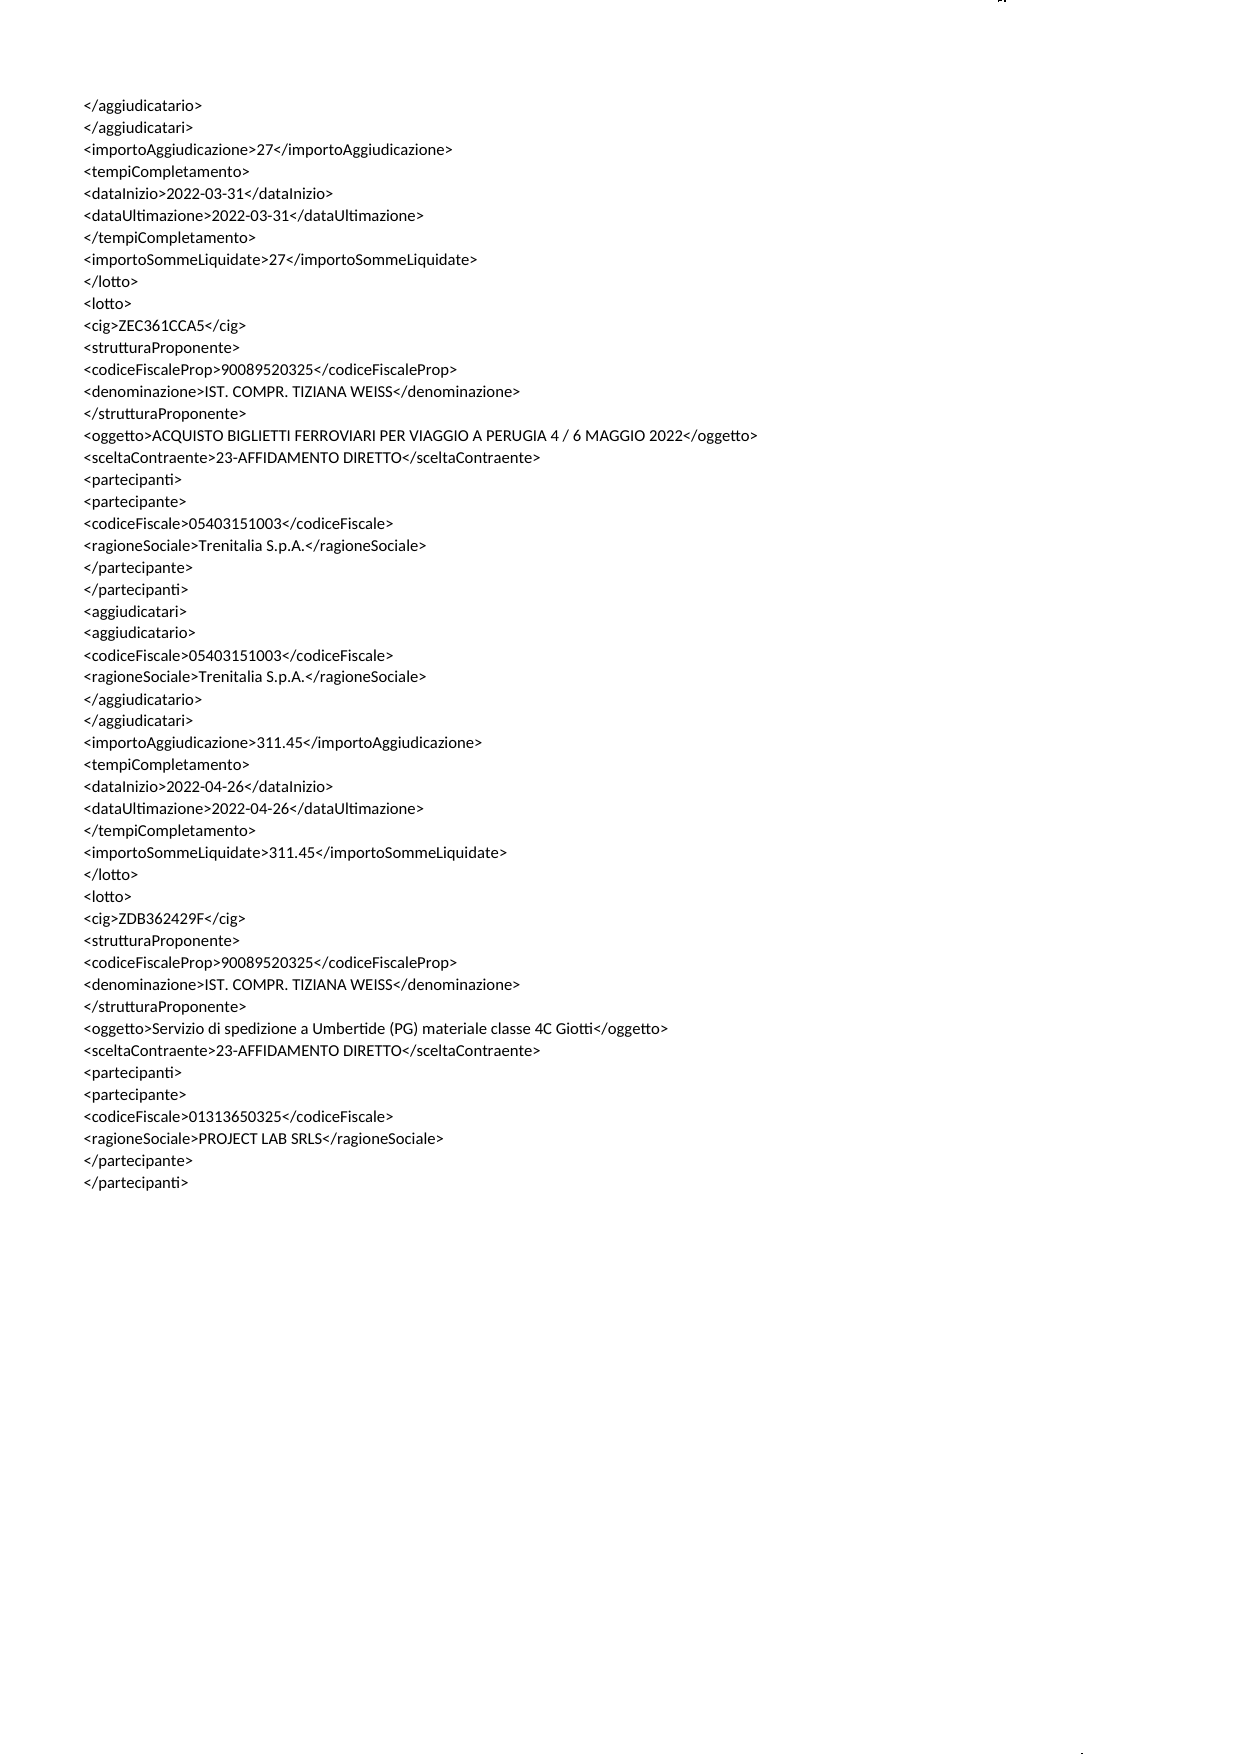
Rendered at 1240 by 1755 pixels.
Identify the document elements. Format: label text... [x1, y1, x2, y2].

text <aggiudicatario> [83, 623, 993, 643]
text <partecipante> [83, 1084, 993, 1105]
text </aggiudicatari> [83, 117, 993, 138]
text <dataUltimazione>2022-03-31</dataUltimazione> [83, 205, 993, 226]
text <denominazione>IST. COMPR. TIZIANA WEISS</denominazione> [83, 974, 993, 995]
text <ragioneSociale>PROJECT LAB SRLS</ragioneSociale> [83, 1128, 993, 1149]
text <ragioneSociale>Trenitalia S.p.A.</ragioneSociale> [83, 535, 993, 555]
text <importoSommeLiquidate>27</importoSommeLiquidate> [83, 249, 993, 269]
text <partecipanti> [83, 469, 993, 489]
text </strutturaProponente> [83, 403, 993, 423]
text </partecipanti> [83, 1172, 993, 1193]
text <partecipante> [83, 491, 993, 511]
text <sceltaContraente>23-AFFIDAMENTO DIRETTO</sceltaContraente> [83, 1040, 993, 1061]
text <codiceFiscale>05403151003</codiceFiscale> [83, 513, 993, 533]
text <importoSommeLiquidate>311.45</importoSommeLiquidate> [83, 843, 993, 863]
text <tempiCompletamento> [83, 161, 993, 182]
text <importoAggiudicazione>27</importoAggiudicazione> [83, 139, 993, 159]
text </partecipante> [83, 557, 993, 577]
text <dataInizio>2022-04-26</dataInizio> [83, 777, 993, 797]
text <tempiCompletamento> [83, 755, 993, 775]
text <cig>ZEC361CCA5</cig> [83, 315, 993, 335]
text <denominazione>IST. COMPR. TIZIANA WEISS</denominazione> [83, 381, 993, 401]
text </lotto> [83, 271, 993, 291]
text </strutturaProponente> [83, 996, 993, 1017]
text <lotto> [83, 293, 993, 313]
text </tempiCompletamento> [83, 227, 993, 247]
text <importoAggiudicazione>311.45</importoAggiudicazione> [83, 733, 993, 753]
text <codiceFiscale>01313650325</codiceFiscale> [83, 1106, 993, 1127]
text </aggiudicatario> [83, 95, 993, 116]
text </lotto> [83, 864, 993, 885]
text <dataInizio>2022-03-31</dataInizio> [83, 183, 993, 203]
text <sceltaContraente>23-AFFIDAMENTO DIRETTO</sceltaContraente> [83, 447, 993, 467]
text <codiceFiscaleProp>90089520325</codiceFiscaleProp> [83, 359, 993, 379]
text <lotto> [83, 887, 993, 907]
text <aggiudicatari> [83, 601, 993, 621]
text <dataUltimazione>2022-04-26</dataUltimazione> [83, 799, 993, 819]
text </partecipante> [83, 1150, 993, 1171]
text <oggetto>Servizio di spedizione a Umbertide (PG) materiale classe 4C Giotti</oggetto> [83, 1018, 993, 1039]
text <oggetto>ACQUISTO BIGLIETTI FERROVIARI PER VIAGGIO A PERUGIA 4 / 6 MAGGIO 2022</oggetto> [83, 425, 993, 445]
text <partecipanti> [83, 1062, 993, 1083]
text <strutturaProponente> [83, 337, 993, 357]
text <codiceFiscale>05403151003</codiceFiscale> [83, 645, 993, 665]
text </partecipanti> [83, 579, 993, 599]
text <cig>ZDB362429F</cig> [83, 908, 993, 929]
text </aggiudicatario> [83, 689, 993, 709]
text <ragioneSociale>Trenitalia S.p.A.</ragioneSociale> [83, 667, 993, 687]
text <codiceFiscaleProp>90089520325</codiceFiscaleProp> [83, 952, 993, 973]
text <strutturaProponente> [83, 931, 993, 951]
text </aggiudicatari> [83, 711, 993, 731]
text </tempiCompletamento> [83, 821, 993, 841]
